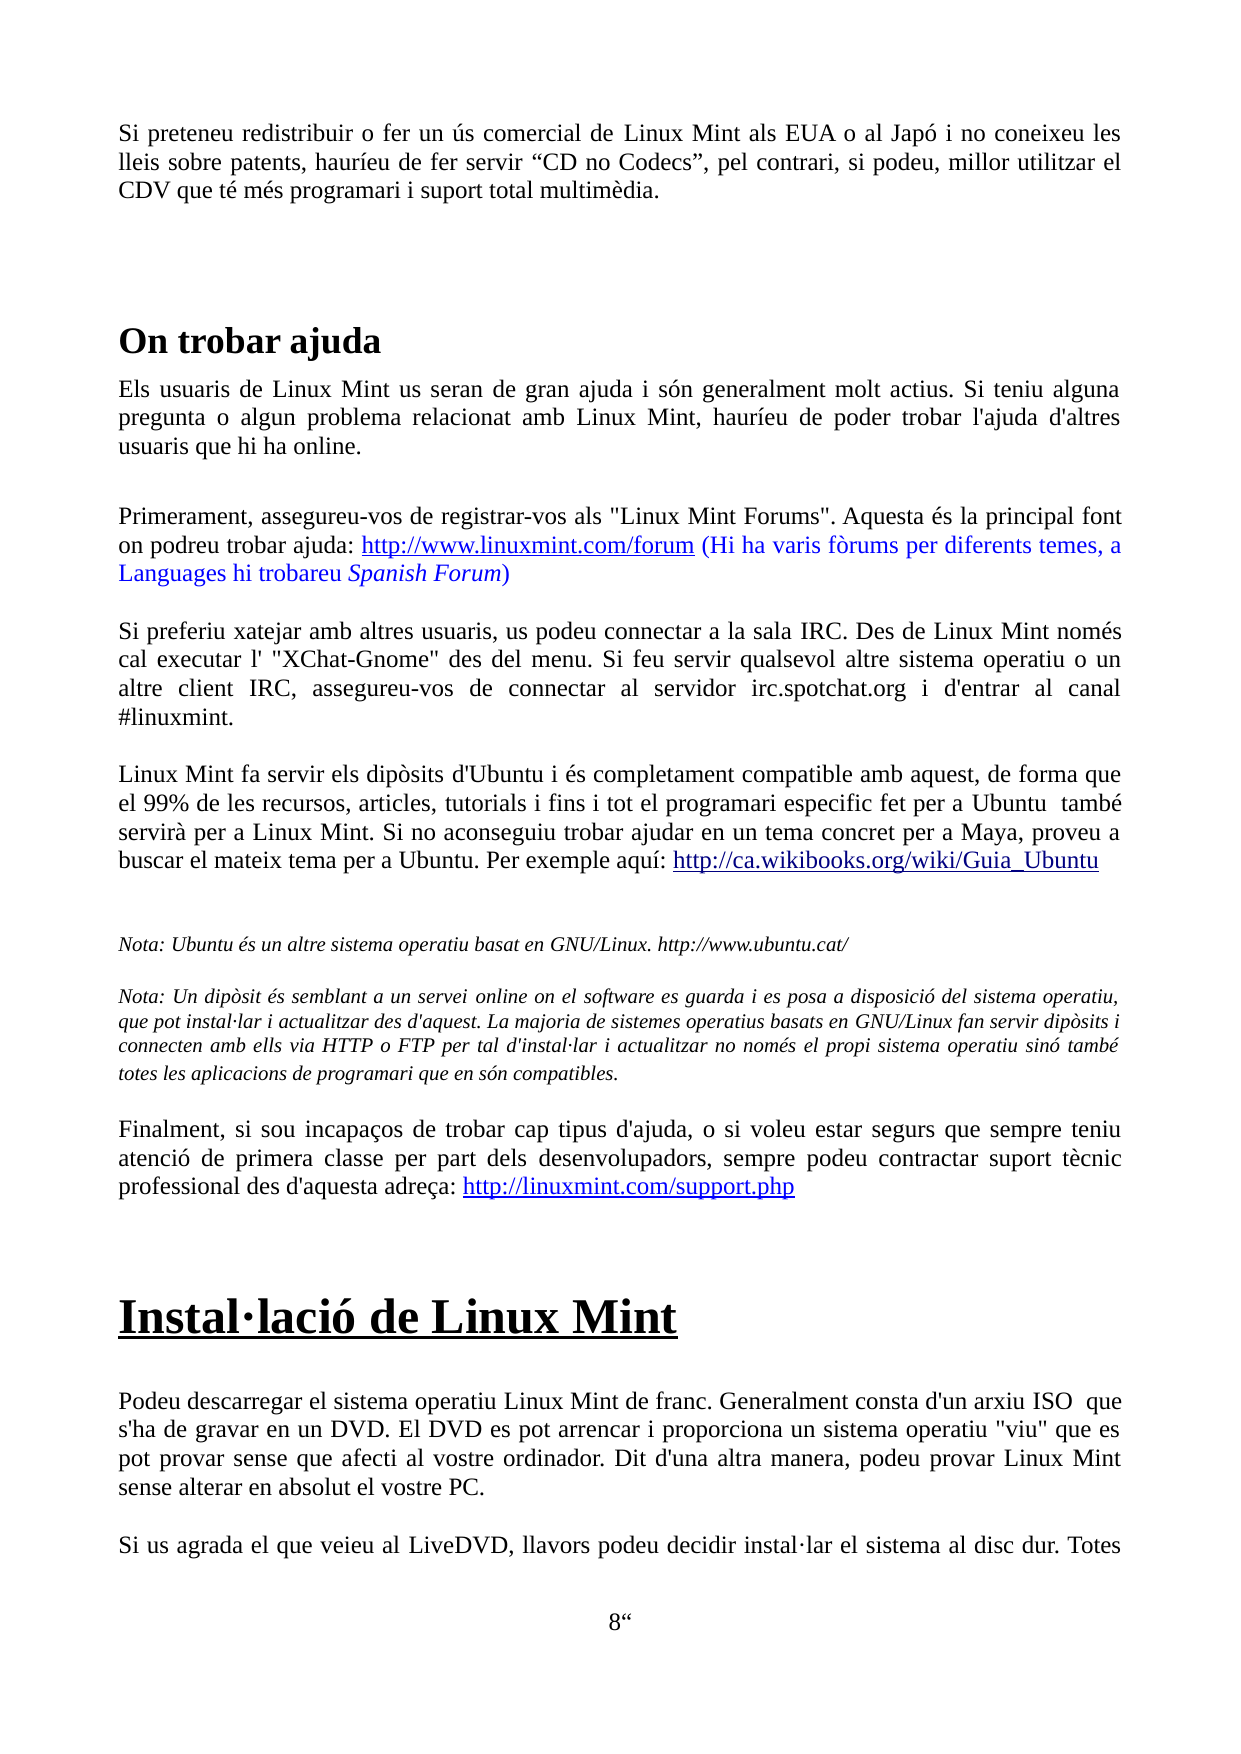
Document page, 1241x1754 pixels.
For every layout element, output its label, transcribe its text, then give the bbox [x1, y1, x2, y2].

text Els usuaris de Linux Mint us seran de gran ajuda i són generalment molt actius. Si teniu alguna pregunta o algun problema relacionat amb Linux Mint, hauríeu de poder trobar l'ajuda d'altres usuaris que hi ha online. [118, 374, 1122, 460]
text Primerament, assegureu-vos de registrar-vos als "Linux Mint Forums". Aquesta és la principal font on podreu trobar ajuda: http://www.linuxmint.com/forum (Hi ha varis fòrums per diferents temes, a Languages hi trobareu Spanish Forum) [118, 501, 1122, 587]
text Si preferiu xatejar amb altres usuaris, us podeu connectar a la sala IRC. Des de Linux Mint només cal executar l' "XChat-Gnome" des del menu. Si feu servir qualsevol altre sistema operatiu o un altre client IRC, assegureu-vos de connectar al servidor irc.spotchat.org i d'entrar al canal #linuxmint. [118, 616, 1122, 731]
text Finalment, si sou incapaços de trobar cap tipus d'ajuda, o si voleu estar segurs que sempre teniu atenció de primera classe per part dels desenvolupadors, sempre podeu contractar suport tècnic professional des d'aquesta adreça: http://linuxmint.com/support.php [118, 1114, 1122, 1200]
text Linux Mint fa servir els dipòsits d'Ubuntu i és completament compatible amb aquest, de forma que el 99% de les recursos, articles, tutorials i fins i tot el programari especific fet per a Ubuntu també servirà per a Linux Mint. Si no aconseguiu trobar ajudar en un tema concret per a Maya, proveu a buscar el mateix tema per a Ubuntu. Per exemple aquí: http://ca.wikibooks.org/wiki/Guia_Ubuntu [118, 759, 1122, 874]
subtitle On trobar ajuda [118, 318, 1122, 361]
text Nota: Un dipòsit és semblant a un servei online on el software es guarda i es posa a disposició del sistema operatiu, que pot instal·lar i actualitzar des d'aquest. La majoria de sistemes operatius basats en GNU/Linux fan servir dipòsits i connecten amb ells via HTTP o FTP per tal d'instal·lar i actualitzar no només el propi sistema operatiu sinó també totes les aplicacions de programari que en són compatibles. [118, 984, 1122, 1085]
subtitle Instal·lació de Linux Mint [118, 1287, 1122, 1344]
text Podeu descarregar el sistema operatiu Linux Mint de franc. Generalment consta d'un arxiu ISO que s'ha de gravar en un DVD. El DVD es pot arrencar i proporciona un sistema operatiu "viu" que es pot provar sense que afecti al vostre ordinador. Dit d'una altra manera, podeu provar Linux Mint sense alterar en absolut el vostre PC. [118, 1386, 1122, 1501]
text Nota: Ubuntu és un altre sistema operatiu basat en GNU/Linux. http://www.ubuntu.cat/ [118, 932, 1122, 956]
text Si preteneu redistribuir o fer un ús comercial de Linux Mint als EUA o al Japó i no coneixeu les lleis sobre patents, hauríeu de fer servir “CD no Codecs”, pel contrari, si podeu, millor utilitzar el CDV que té més programari i suport total multimèdia. [118, 118, 1122, 204]
text Si us agrada el que veieu al LiveDVD, llavors podeu decidir instal·lar el sistema al disc dur. Totes [118, 1530, 1122, 1559]
